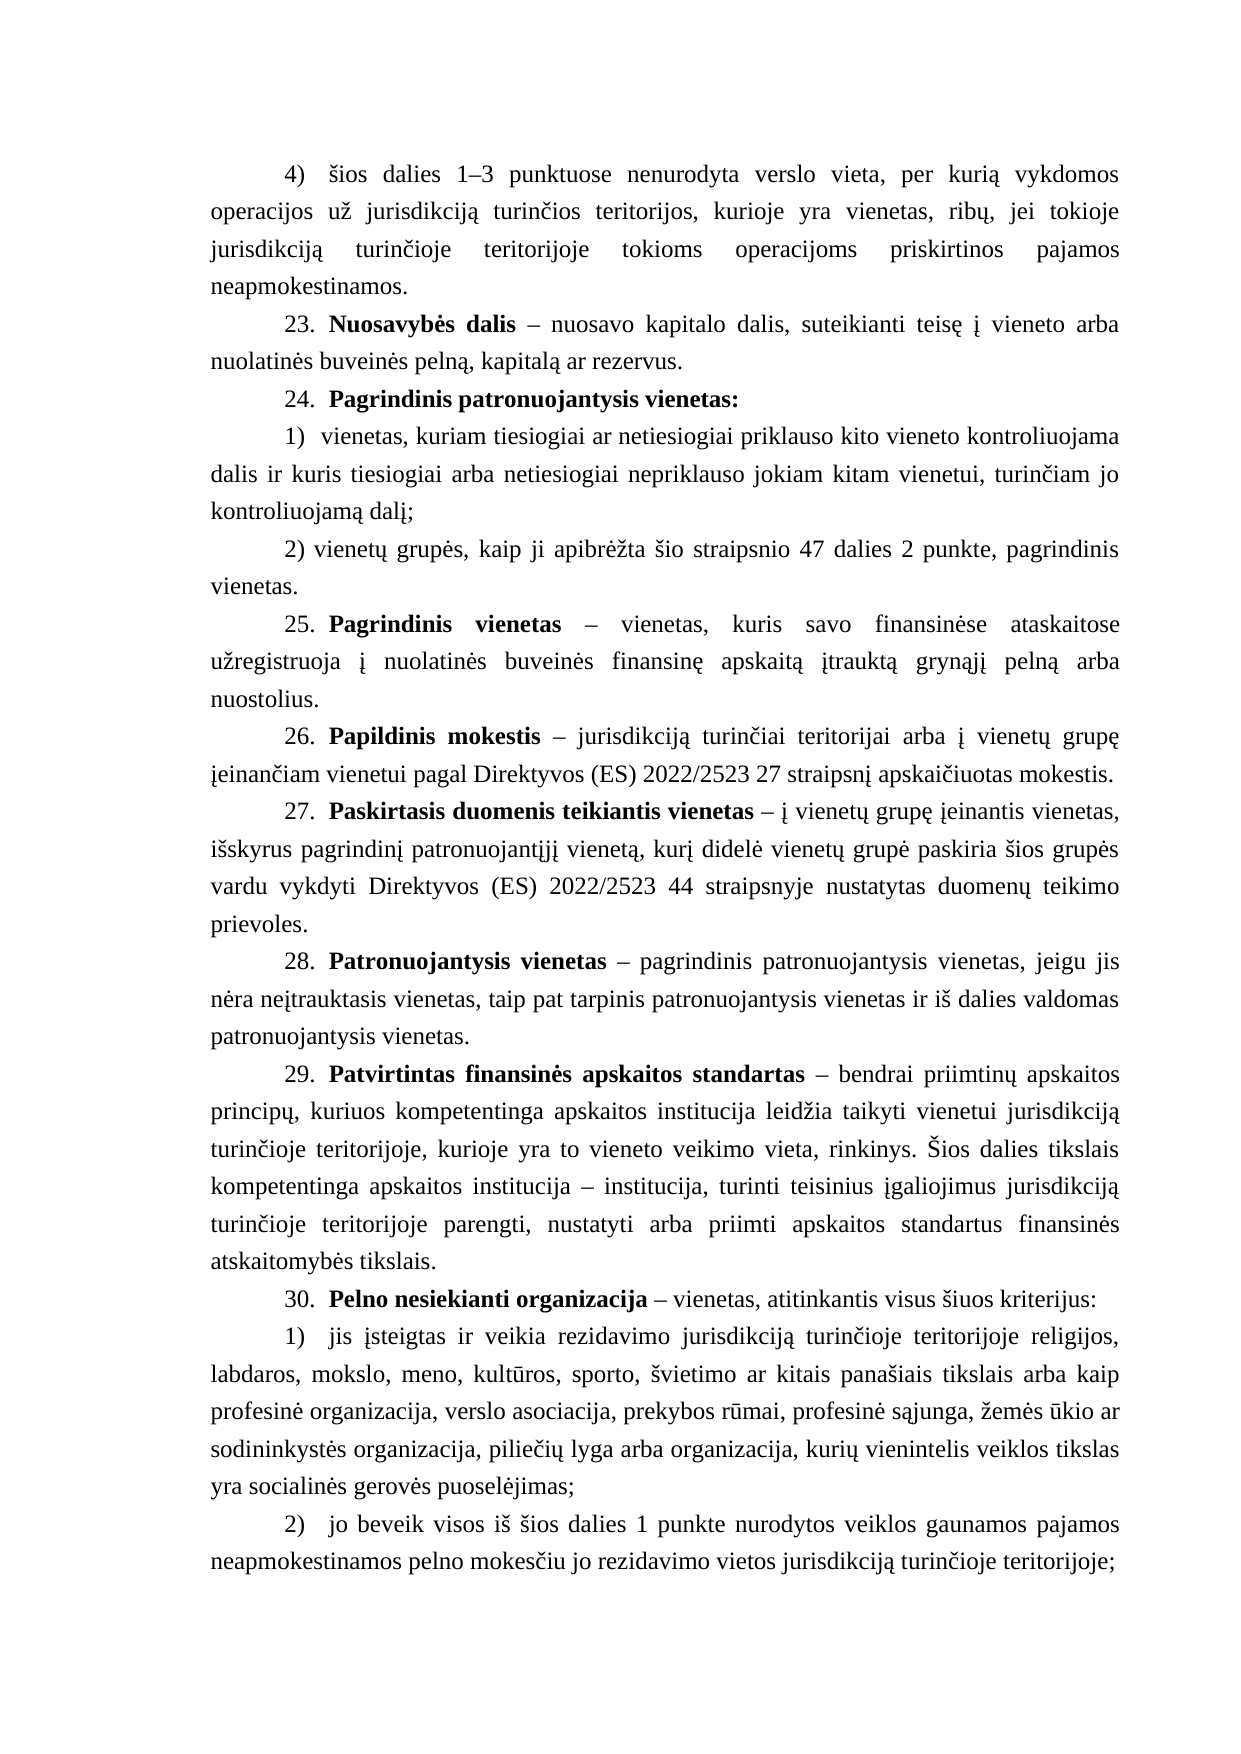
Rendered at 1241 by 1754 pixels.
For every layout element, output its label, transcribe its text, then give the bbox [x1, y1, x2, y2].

text 30. Pelno nesiekianti organizacija – vienetas, atitinkantis visus šiuos kriterijus: [210, 1275, 1120, 1312]
text 1) jis įsteigtas ir veikia rezidavimo jurisdikciją turinčioje teritorijoje religijos, labdaros, mokslo, meno, kultūros, sporto, švietimo ar kitais panašiais tikslais arba kaip profesinė organizacija, verslo asociacija, prekybos rūmai, profesinė sąjunga, žemės ūkio ar sodininkystės organizacija, piliečių lyga arba organizacija, kurių vienintelis veiklos tikslas yra socialinės gerovės puoselėjimas; [210, 1312, 1120, 1500]
text 1) vienetas, kuriam tiesiogiai ar netiesiogiai priklauso kito vieneto kontroliuojama dalis ir kuris tiesiogiai arba netiesiogiai nepriklauso jokiam kitam vienetui, turinčiam jo kontroliuojamą dalį; [210, 412, 1120, 525]
text 25. Pagrindinis vienetas – vienetas, kuris savo finansinėse ataskaitose užregistruoja į nuolatinės buveinės finansinę apskaitą įtrauktą grynąjį pelną arba nuostolius. [210, 600, 1120, 712]
text 23. Nuosavybės dalis – nuosavo kapitalo dalis, suteikianti teisę į vieneto arba nuolatinės buveinės pelną, kapitalą ar rezervus. [210, 300, 1120, 375]
text 24. Pagrindinis patronuojantysis vienetas: [210, 375, 1120, 412]
text 2) vienetų grupės, kaip ji apibrėžta šio straipsnio 47 dalies 2 punkte, pagrindinis vienetas. [210, 525, 1120, 600]
text 27. Paskirtasis duomenis teikiantis vienetas – į vienetų grupę įeinantis vienetas, išskyrus pagrindinį patronuojantįjį vienetą, kurį didelė vienetų grupė paskiria šios grupės vardu vykdyti Direktyvos (ES) 2022/2523 44 straipsnyje nustatytas duomenų teikimo prievoles. [210, 787, 1120, 937]
text 26. Papildinis mokestis – jurisdikciją turinčiai teritorijai arba į vienetų grupę įeinančiam vienetui pagal Direktyvos (ES) 2022/2523 27 straipsnį apskaičiuotas mokestis. [210, 712, 1120, 787]
text 28. Patronuojantysis vienetas – pagrindinis patronuojantysis vienetas, jeigu jis nėra neįtrauktasis vienetas, taip pat tarpinis patronuojantysis vienetas ir iš dalies valdomas patronuojantysis vienetas. [210, 937, 1120, 1050]
text 2) jo beveik visos iš šios dalies 1 punkte nurodytos veiklos gaunamos pajamos neapmokestinamos pelno mokesčiu jo rezidavimo vietos jurisdikciją turinčioje teritorijoje; [210, 1500, 1120, 1575]
text 29. Patvirtintas finansinės apskaitos standartas – bendrai priimtinų apskaitos principų, kuriuos kompetentinga apskaitos institucija leidžia taikyti vienetui jurisdikciją turinčioje teritorijoje, kurioje yra to vieneto veikimo vieta, rinkinys. Šios dalies tikslais kompetentinga apskaitos institucija – institucija, turinti teisinius įgaliojimus jurisdikciją turinčioje teritorijoje parengti, nustatyti arba priimti apskaitos standartus finansinės atskaitomybės tikslais. [210, 1050, 1120, 1275]
text 4) šios dalies 1–3 punktuose nenurodyta verslo vieta, per kurią vykdomos operacijos už jurisdikciją turinčios teritorijos, kurioje yra vienetas, ribų, jei tokioje jurisdikciją turinčioje teritorijoje tokioms operacijoms priskirtinos pajamos neapmokestinamos. [210, 150, 1120, 300]
